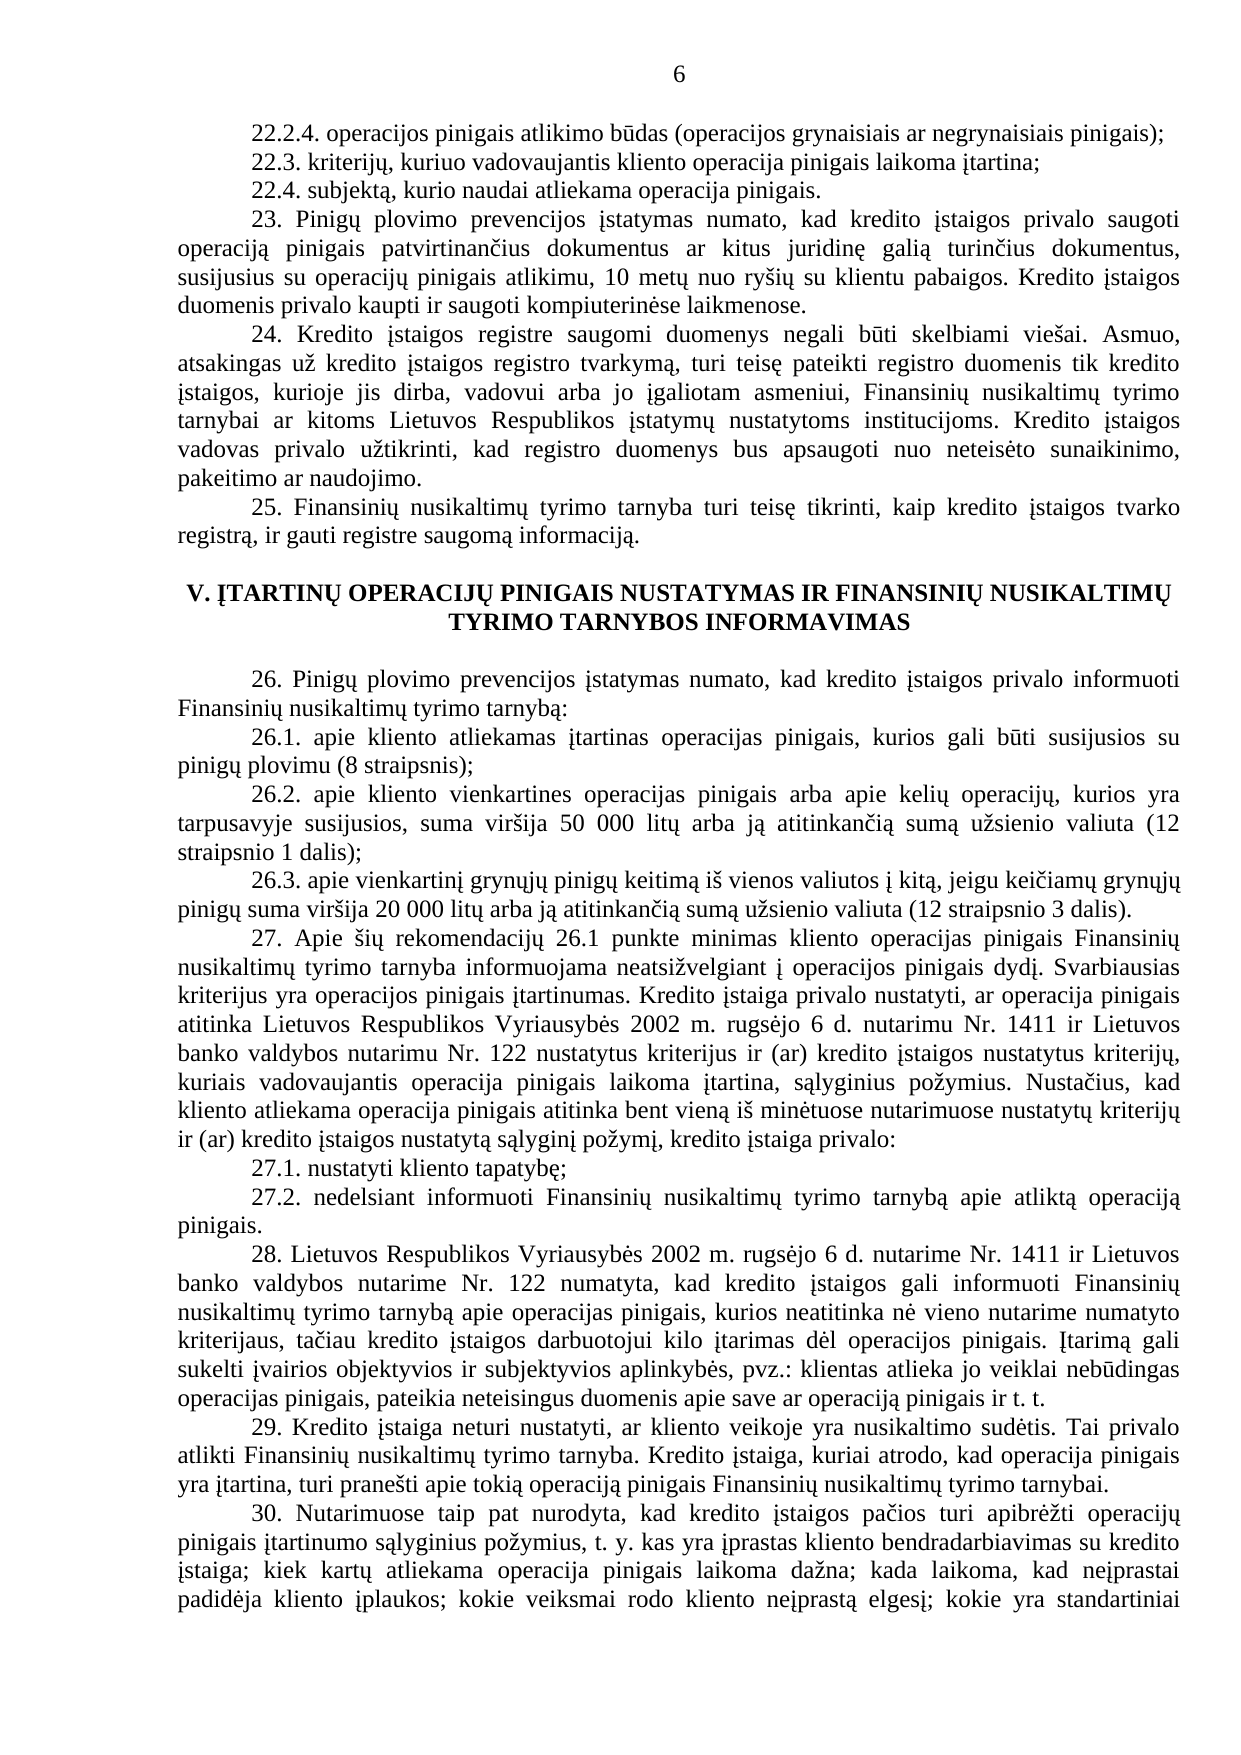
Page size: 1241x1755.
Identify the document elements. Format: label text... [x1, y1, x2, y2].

text 23. Pinigų plovimo prevencijos įstatymas numato, kad kredito įstaigos privalo saugoti operaciją pinigais patvirtinančius dokumentus ar kitus juridinę galią turinčius dokumentus, susijusius su operacijų pinigais atlikimu, 10 metų nuo ryšių su klientu pabaigos. Kredito įstaigos duomenis privalo kaupti ir saugoti kompiuterinėse laikmenose. [177, 204, 1181, 319]
text 24. Kredito įstaigos registre saugomi duomenys negali būti skelbiami viešai. Asmuo, atsakingas už kredito įstaigos registro tvarkymą, turi teisę pateikti registro duomenis tik kredito įstaigos, kurioje jis dirba, vadovui arba jo įgaliotam asmeniui, Finansinių nusikaltimų tyrimo tarnybai ar kitoms Lietuvos Respublikos įstatymų nustatytoms institucijoms. Kredito įstaigos vadovas privalo užtikrinti, kad registro duomenys bus apsaugoti nuo neteisėto sunaikinimo, pakeitimo ar naudojimo. [177, 319, 1181, 492]
text 26.2. apie kliento vienkartines operacijas pinigais arba apie kelių operacijų, kurios yra tarpusavyje susijusios, suma viršija 50 000 litų arba ją atitinkančią sumą užsienio valiuta (12 straipsnio 1 dalis); [177, 779, 1181, 866]
text 27.2. nedelsiant informuoti Finansinių nusikaltimų tyrimo tarnybą apie atliktą operaciją pinigais. [177, 1182, 1181, 1239]
text 22.4. subjektą, kurio naudai atliekama operacija pinigais. [177, 176, 1181, 204]
text 30. Nutarimuose taip pat nurodyta, kad kredito įstaigos pačios turi apibrėžti operacijų pinigais įtartinumo sąlyginius požymius, t. y. kas yra įprastas kliento bendradarbiavimas su kredito įstaiga; kiek kartų atliekama operacija pinigais laikoma dažna; kada laikoma, kad neįprastai padidėja kliento įplaukos; kokie veiksmai rodo kliento neįprastą elgesį; kokie yra standartiniai [177, 1498, 1181, 1613]
text 28. Lietuvos Respublikos Vyriausybės 2002 m. rugsėjo 6 d. nutarime Nr. 1411 ir Lietuvos banko valdybos nutarime Nr. 122 numatyta, kad kredito įstaigos gali informuoti Finansinių nusikaltimų tyrimo tarnybą apie operacijas pinigais, kurios neatitinka nė vieno nutarime numatyto kriterijaus, tačiau kredito įstaigos darbuotojui kilo įtarimas dėl operacijos pinigais. Įtarimą gali sukelti įvairios objektyvios ir subjektyvios aplinkybės, pvz.: klientas atlieka jo veiklai nebūdingas operacijas pinigais, pateikia neteisingus duomenis apie save ar operaciją pinigais ir t. t. [177, 1239, 1181, 1412]
text 26. Pinigų plovimo prevencijos įstatymas numato, kad kredito įstaigos privalo informuoti Finansinių nusikaltimų tyrimo tarnybą: [177, 664, 1181, 722]
text 26.1. apie kliento atliekamas įtartinas operacijas pinigais, kurios gali būti susijusios su pinigų plovimu (8 straipsnis); [177, 722, 1181, 779]
text 27.1. nustatyti kliento tapatybę; [177, 1153, 1181, 1182]
text V. Įtartinų operacijų pinigais nustatymas ir Finansinių nusikaltimų tyrimo tarnybos informavimas [177, 578, 1181, 636]
text 22.3. kriterijų, kuriuo vadovaujantis kliento operacija pinigais laikoma įtartina; [177, 147, 1181, 176]
text 22.2.4. operacijos pinigais atlikimo būdas (operacijos grynaisiais ar negrynaisiais pinigais); [177, 118, 1181, 147]
text 26.3. apie vienkartinį grynųjų pinigų keitimą iš vienos valiutos į kitą, jeigu keičiamų grynųjų pinigų suma viršija 20 000 litų arba ją atitinkančią sumą užsienio valiuta (12 straipsnio 3 dalis). [177, 866, 1181, 923]
text 27. Apie šių rekomendacijų 26.1 punkte minimas kliento operacijas pinigais Finansinių nusikaltimų tyrimo tarnyba informuojama neatsižvelgiant į operacijos pinigais dydį. Svarbiausias kriterijus yra operacijos pinigais įtartinumas. Kredito įstaiga privalo nustatyti, ar operacija pinigais atitinka Lietuvos Respublikos Vyriausybės 2002 m. rugsėjo 6 d. nutarimu Nr. 1411 ir Lietuvos banko valdybos nutarimu Nr. 122 nustatytus kriterijus ir (ar) kredito įstaigos nustatytus kriterijų, kuriais vadovaujantis operacija pinigais laikoma įtartina, sąlyginius požymius. Nustačius, kad kliento atliekama operacija pinigais atitinka bent vieną iš minėtuose nutarimuose nustatytų kriterijų ir (ar) kredito įstaigos nustatytą sąlyginį požymį, kredito įstaiga privalo: [177, 923, 1181, 1153]
text 29. Kredito įstaiga neturi nustatyti, ar kliento veikoje yra nusikaltimo sudėtis. Tai privalo atlikti Finansinių nusikaltimų tyrimo tarnyba. Kredito įstaiga, kuriai atrodo, kad operacija pinigais yra įtartina, turi pranešti apie tokią operaciją pinigais Finansinių nusikaltimų tyrimo tarnybai. [177, 1412, 1181, 1498]
text 25. Finansinių nusikaltimų tyrimo tarnyba turi teisę tikrinti, kaip kredito įstaigos tvarko registrą, ir gauti registre saugomą informaciją. [177, 492, 1181, 549]
